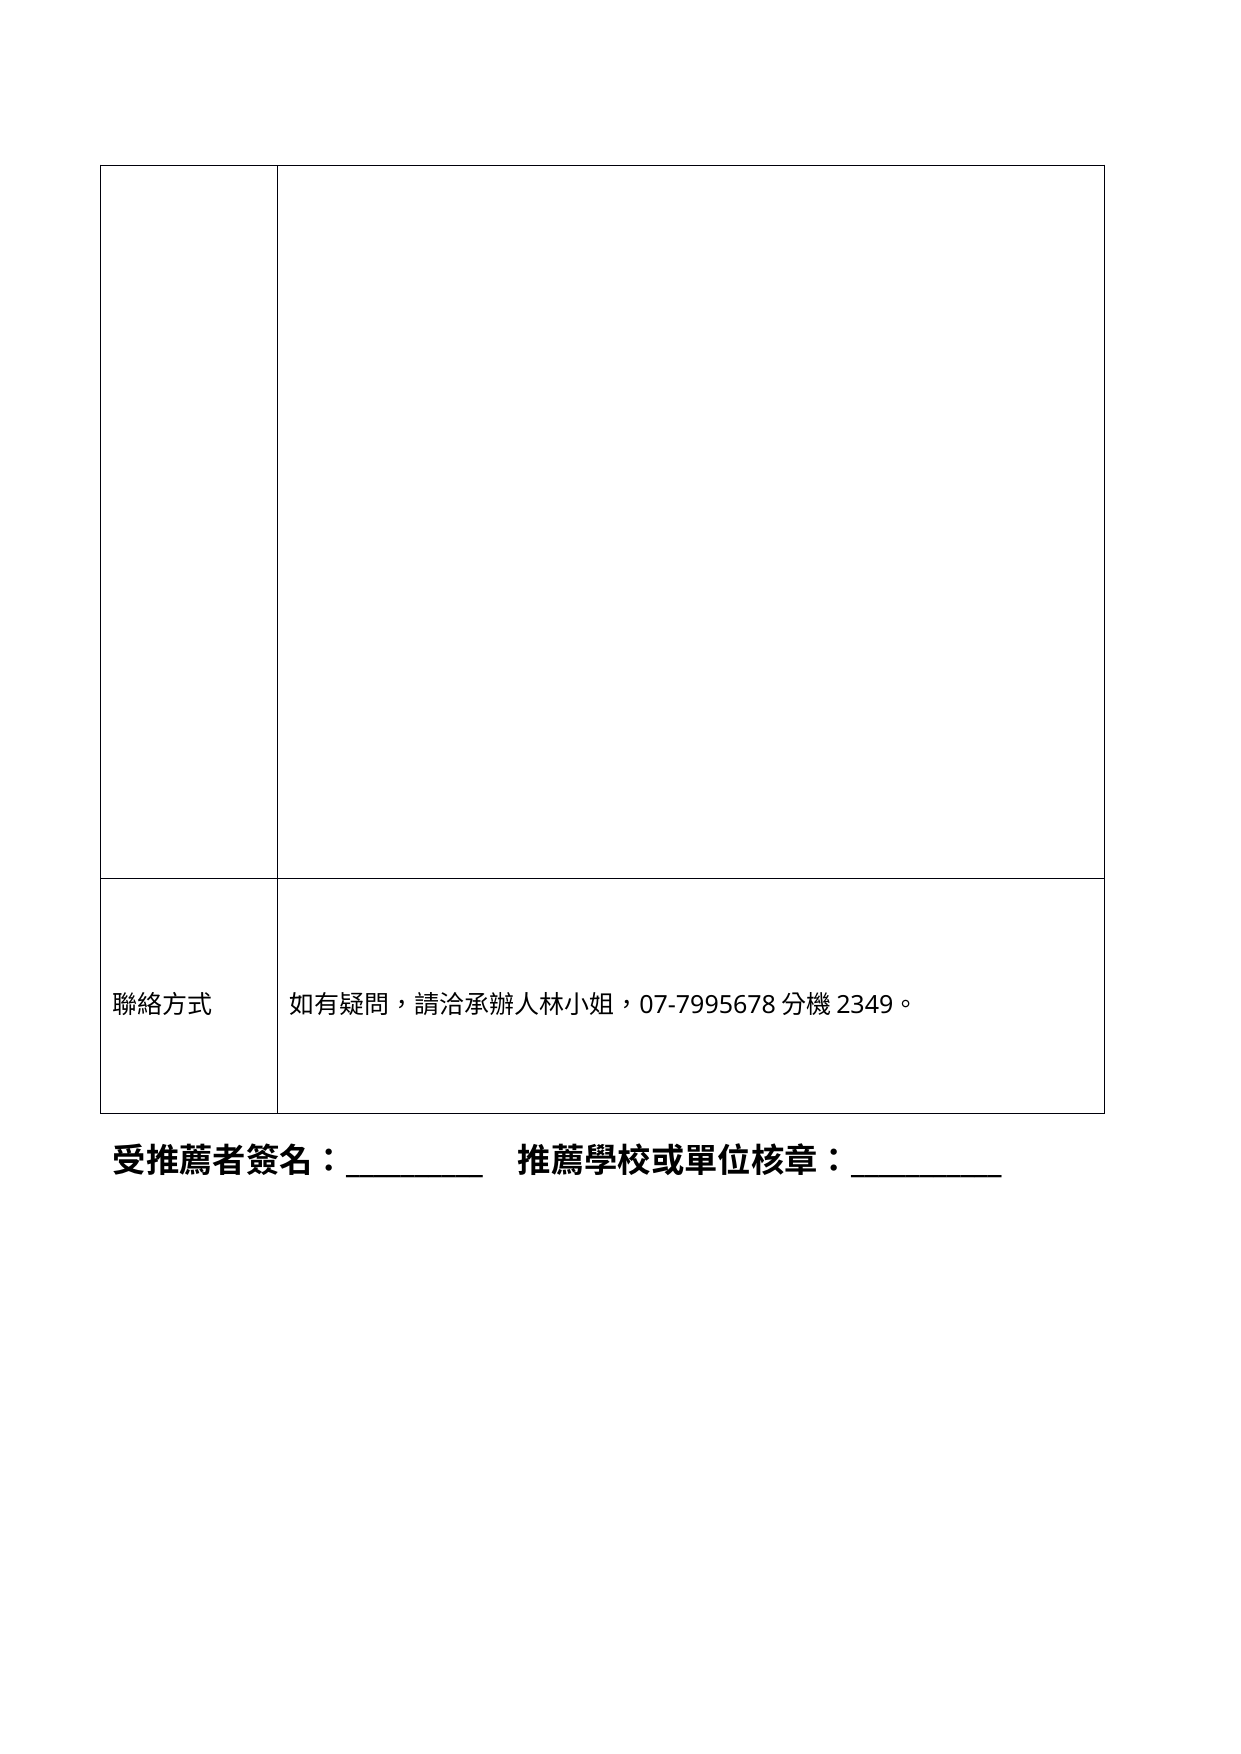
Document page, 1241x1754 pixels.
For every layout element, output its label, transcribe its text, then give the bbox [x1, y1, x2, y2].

table_cell [278, 166, 1104, 878]
text 受推薦者簽名：__________ 推薦學校或單位核章：___________ [112, 1114, 1128, 1189]
table_cell 如有疑問，請洽承辦人林小姐，07-7995678分機2349。 [278, 879, 1104, 1113]
table_cell 聯絡方式 [101, 879, 277, 1113]
table_cell [101, 166, 277, 878]
